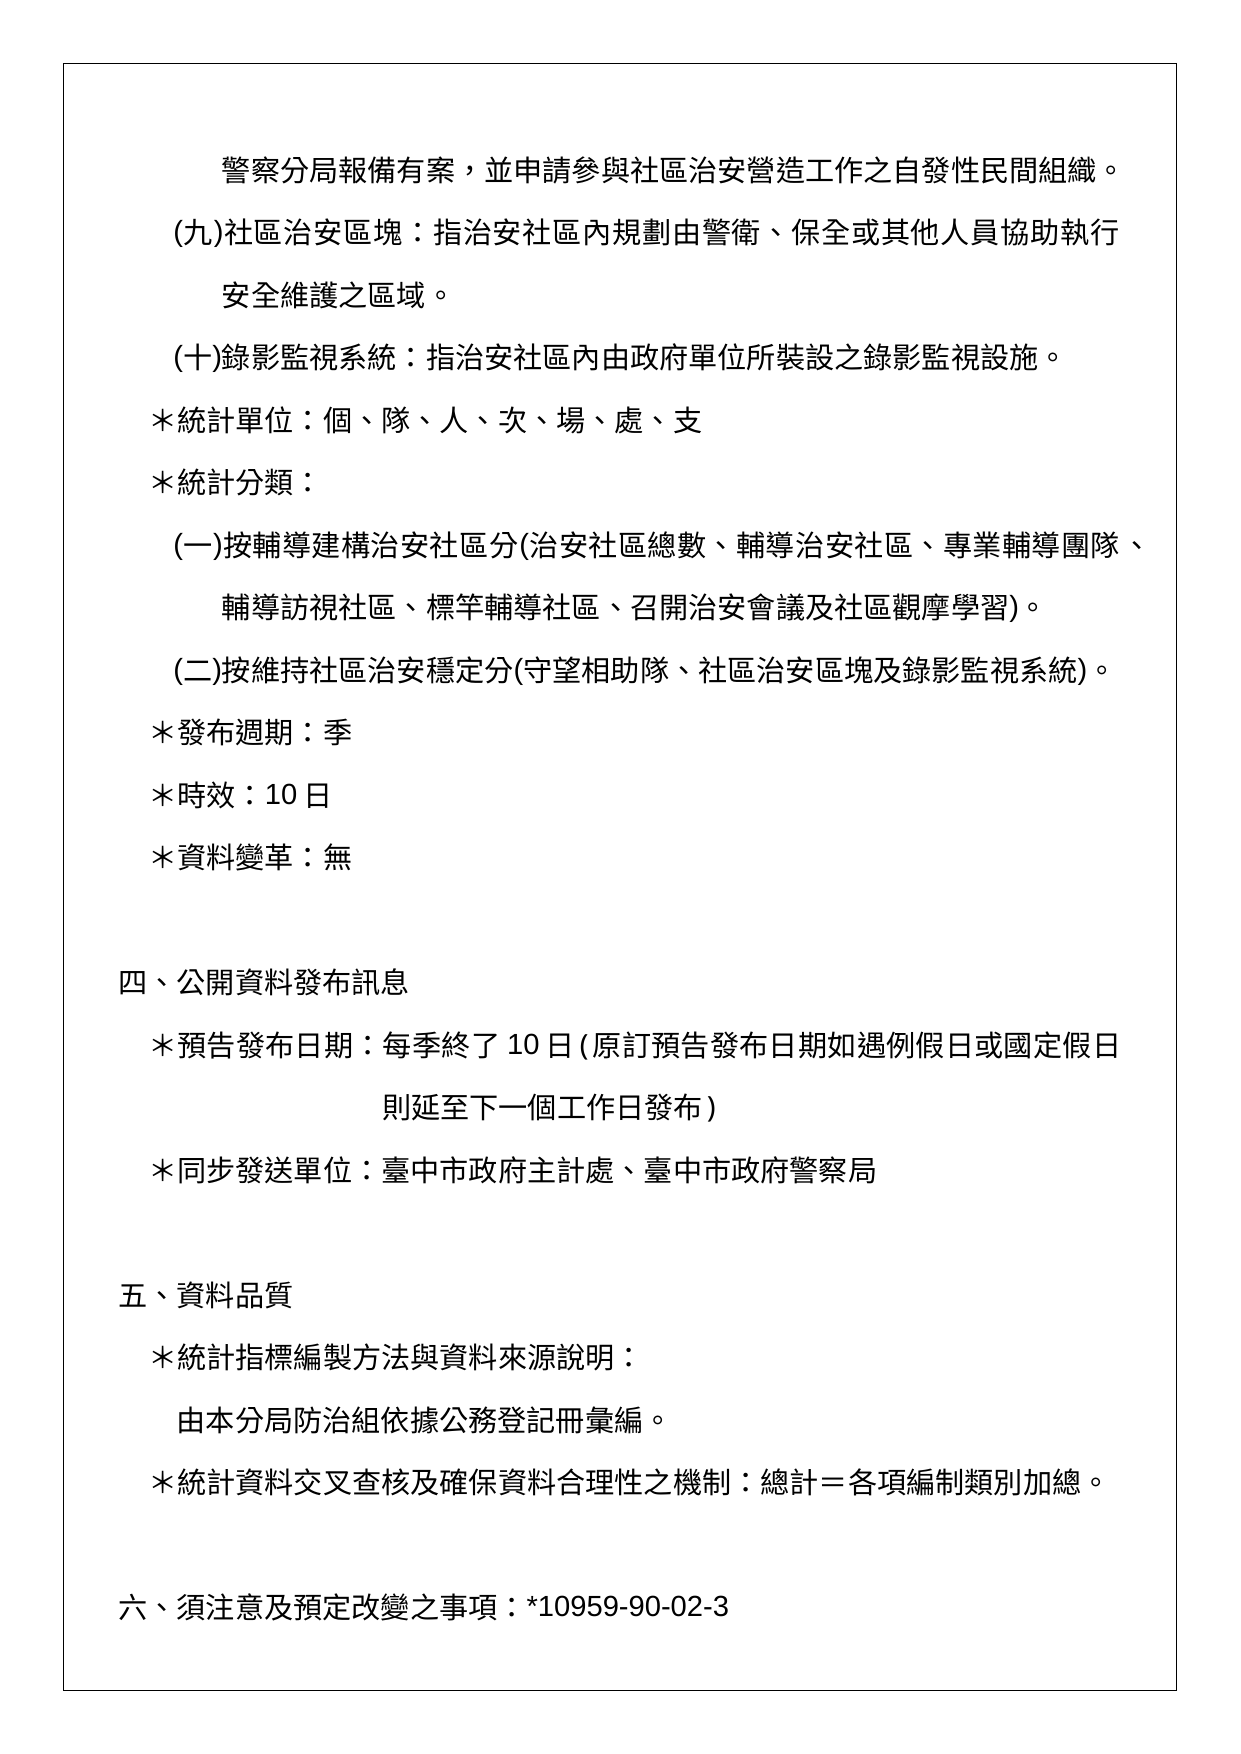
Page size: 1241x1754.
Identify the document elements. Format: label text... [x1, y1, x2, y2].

text ＊統計資料交叉查核及確保資料合理性之機制：總計＝各項編制類別加總。 [148, 1439, 1122, 1502]
text 四、公開資料發布訊息 [118, 939, 1122, 1002]
text (十)錄影監視系統：指治安社區內由政府單位所裝設之錄影監視設施。 [173, 314, 1122, 377]
text ＊預告發布日期：每季終了10日(原訂預告發布日期如遇例假日或國定假日則延至下一個工作日發布) [148, 1002, 1122, 1127]
text (八)守望相助隊：指依內政部補助社區治安守望相助隊作業要點向所在地警察分局報備有案，並申請參與社區治安營造工作之自發性民間組織。 [173, 127, 1122, 189]
text (一)按輔導建構治安社區分(治安社區總數、輔導治安社區、專業輔導團隊、輔導訪視社區、標竿輔導社區、召開治安會議及社區觀摩學習)。 [173, 502, 1122, 627]
text 六、須注意及預定改變之事項：*10959-90-02-3 [118, 1564, 1122, 1627]
text 五、資料品質 [118, 1252, 1122, 1314]
text ＊同步發送單位：臺中市政府主計處、臺中市政府警察局 [148, 1127, 1122, 1189]
text ＊統計指標編製方法與資料來源說明： [148, 1314, 1122, 1377]
text ＊時效：10日 [148, 752, 1122, 814]
text ＊統計單位：個、隊、人、次、場、處、支 [148, 377, 1122, 439]
text 由本分局防治組依據公務登記冊彙編。 [176, 1377, 1122, 1439]
text (二)按維持社區治安穩定分(守望相助隊、社區治安區塊及錄影監視系統)。 [173, 627, 1122, 689]
text ＊資料變革：無 [148, 814, 1122, 877]
text ＊發布週期：季 [148, 689, 1122, 752]
text (九)社區治安區塊：指治安社區內規劃由警衛、保全或其他人員協助執行安全維護之區域。 [173, 189, 1122, 314]
text ＊統計分類： [148, 439, 1122, 502]
